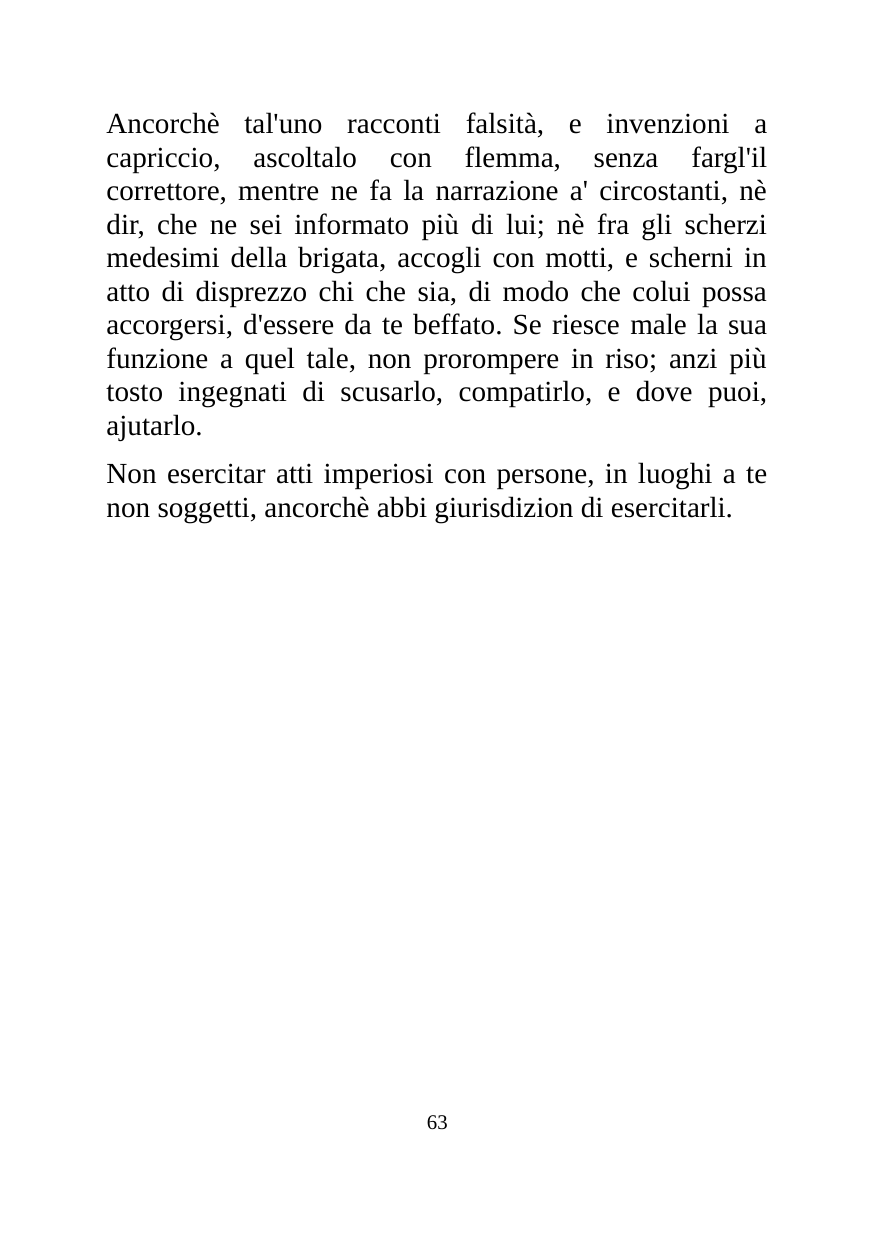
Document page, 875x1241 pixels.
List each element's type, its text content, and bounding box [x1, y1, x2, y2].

text Non esercitar atti imperiosi con persone, in luoghi a te non soggetti, ancorchè abbi giurisdizion di esercitarli. [106, 456, 768, 523]
text Ancorchè tal'uno racconti falsità, e invenzioni a capriccio, ascoltalo con flemma, senza fargl'il correttore, mentre ne fa la narrazione a' circostanti, nè dir, che ne sei informato più di lui; nè fra gli scherzi medesimi della brigata, accogli con motti, e scherni in atto di disprezzo chi che sia, di modo che colui possa accorgersi, d'essere da te beffato. Se riesce male la sua funzione a quel tale, non prorompere in riso; anzi più tosto ingegnati di scusarlo, compatirlo, e dove puoi, ajutarlo. [106, 106, 768, 442]
